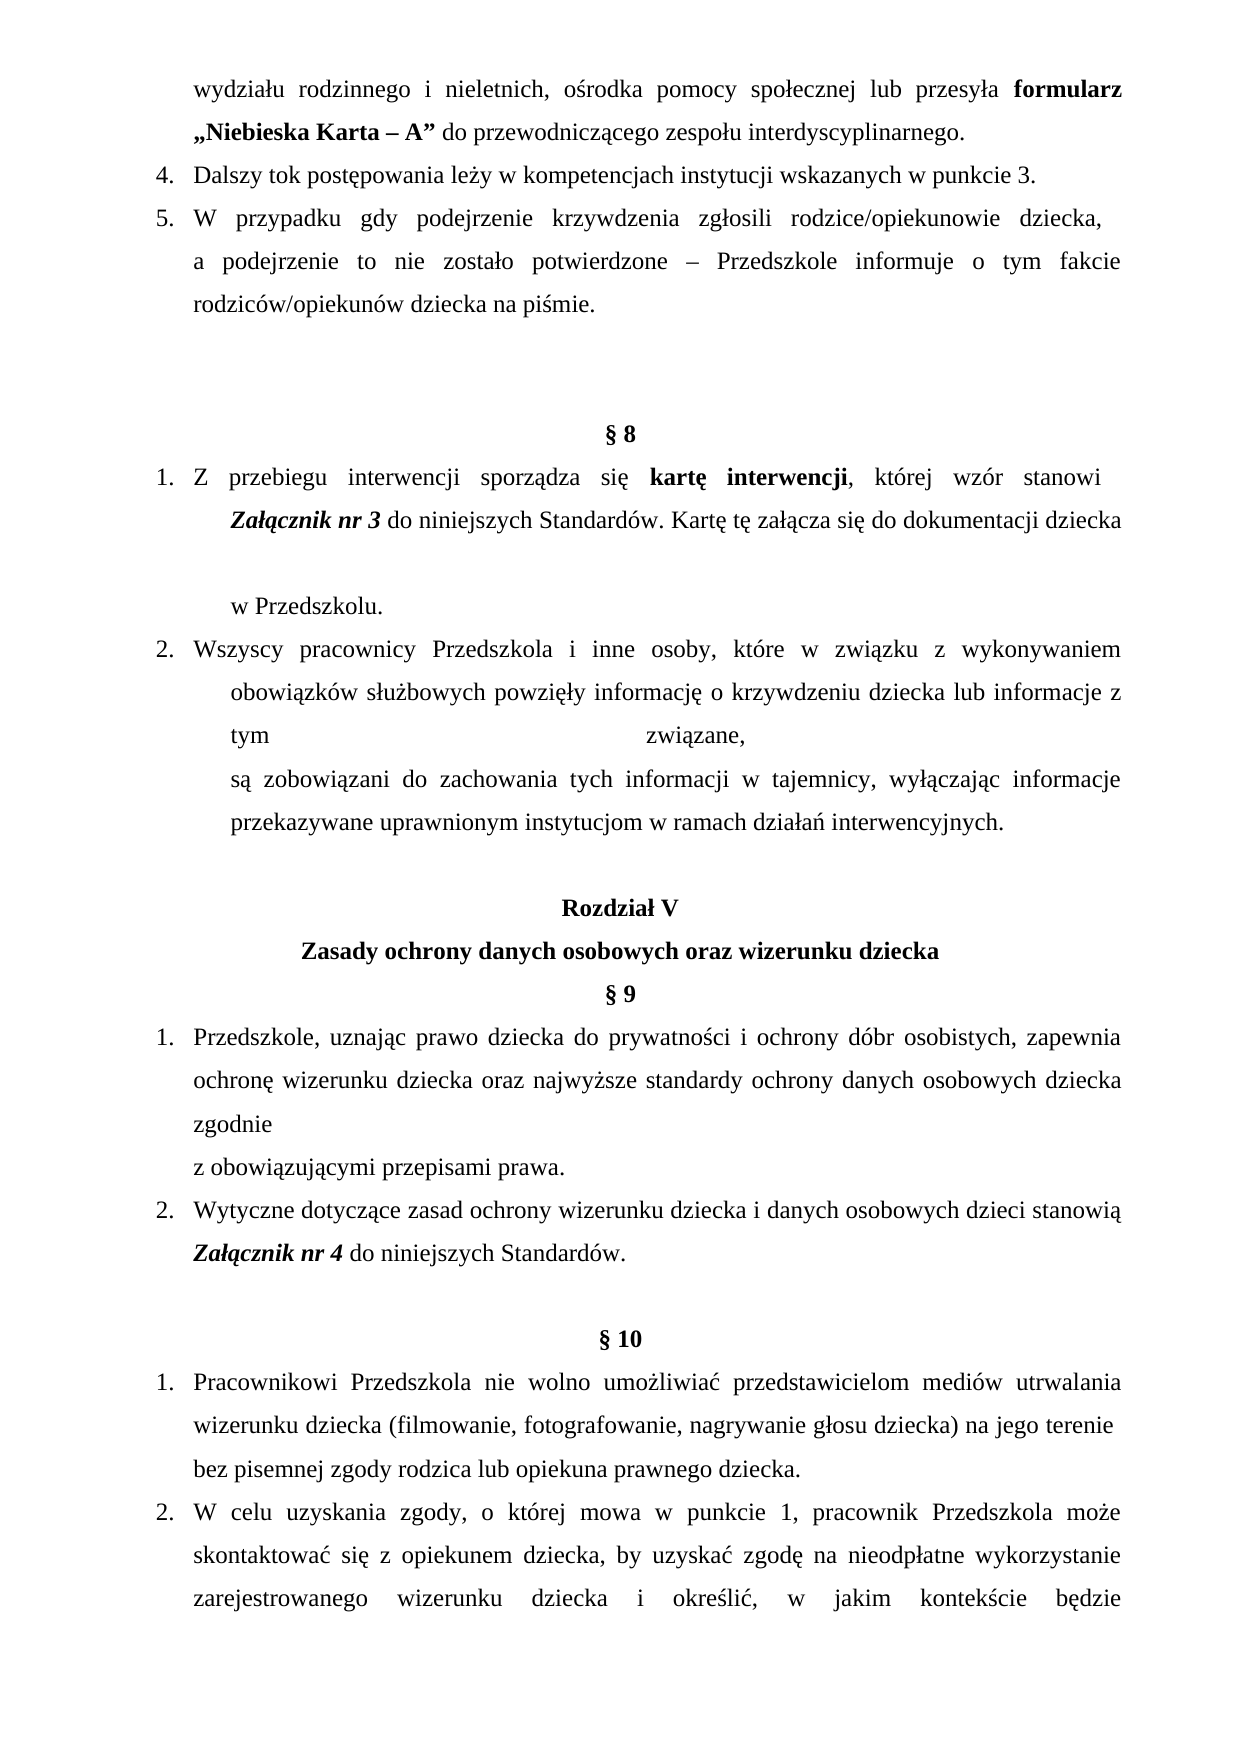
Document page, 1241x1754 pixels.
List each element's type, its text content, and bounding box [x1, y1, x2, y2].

list Pracownikowi Przedszkola nie wolno umożliwiać przedstawicielom mediów utrwalania wizerunku dziecka (filmowanie, fotografowanie, nagrywanie głosu dziecka) na jego terenie bez pisemnej zgody rodzica lub opiekuna prawnego dziecka. [156, 1367, 1122, 1482]
list W celu uzyskania zgody, o której mowa w punkcie 1, pracownik Przedszkola może skontaktować się z opiekunem dziecka, by uzyskać zgodę na nieodpłatne wykorzystanie zarejestrowanego wizerunku dziecka i określić, w jakim kontekście będzie [156, 1497, 1122, 1612]
list Przedszkole, uznając prawo dziecka do prywatności i ochrony dóbr osobistych, zapewnia ochronę wizerunku dziecka oraz najwyższe standardy ochrony danych osobowych dziecka zgodnie z obowiązującymi przepisami prawa. [156, 1022, 1122, 1181]
list wydziału rodzinnego i nieletnich, ośrodka pomocy społecznej lub przesyła formularz „Niebieska Karta – A” do przewodniczącego zespołu interdyscyplinarnego. [156, 74, 1122, 146]
list Dalszy tok postępowania leży w kompetencjach instytucji wskazanych w punkcie 3. [156, 160, 1122, 189]
text § 8 [118, 419, 1122, 447]
list W przypadku gdy podejrzenie krzywdzenia zgłosili rodzice/opiekunowie dziecka, a podejrzenie to nie zostało potwierdzone – Przedszkole informuje o tym fakcie rodziców/opiekunów dziecka na piśmie. [156, 203, 1122, 318]
text § 9 [118, 979, 1122, 1008]
list Wszyscy pracownicy Przedszkola i inne osoby, które w związku z wykonywaniem obowiązków służbowych powzięły informację o krzywdzeniu dziecka lub informacje z tym związane, są zobowiązani do zachowania tych informacji w tajemnicy, wyłączając informacje przekazywane uprawnionym instytucjom w ramach działań interwencyjnych. [156, 634, 1122, 836]
text Zasady ochrony danych osobowych oraz wizerunku dziecka [118, 936, 1122, 965]
text Rozdział V [118, 893, 1122, 922]
list Wytyczne dotyczące zasad ochrony wizerunku dziecka i danych osobowych dzieci stanowią Załącznik nr 4 do niniejszych Standardów. [156, 1195, 1122, 1267]
text § 10 [118, 1324, 1122, 1353]
list Z przebiegu interwencji sporządza się kartę interwencji, której wzór stanowi Załącznik nr 3 do niniejszych Standardów. Kartę tę załącza się do dokumentacji dziecka w Przedszkolu. [156, 462, 1122, 620]
